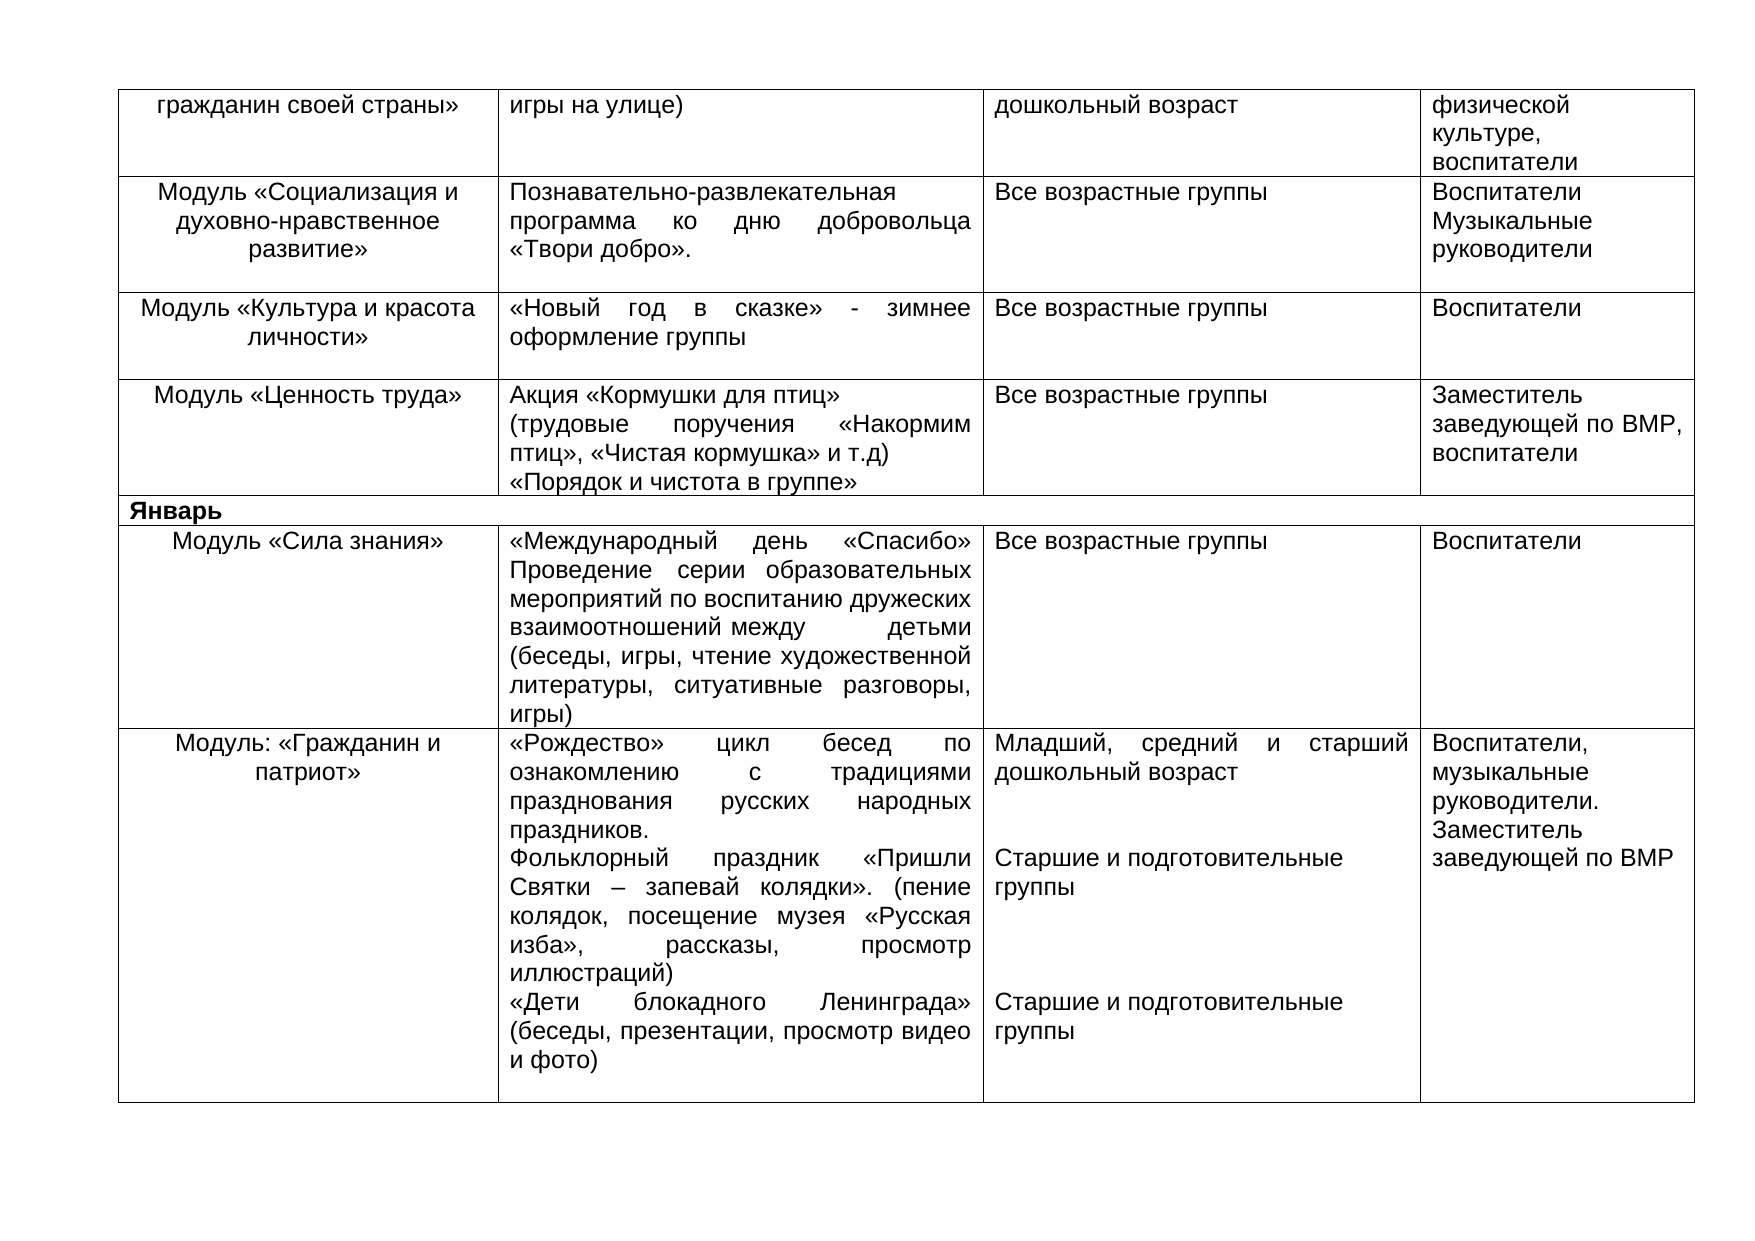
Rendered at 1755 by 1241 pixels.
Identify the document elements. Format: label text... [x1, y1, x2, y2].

table_cell Познавательно-развлекательная программа ко дню добровольца «Твори добро». [499, 177, 983, 292]
table_cell Заместитель заведующей по ВМР, воспитатели [1421, 380, 1694, 495]
table_cell Модуль «Социализация и духовно-нравственное развитие» [119, 177, 498, 292]
table_cell Акция «Кормушки для птиц» (трудовые поручения «Накормим птиц», «Чистая кормушка» и т.д) «Порядок и чистота в группе» [499, 380, 983, 495]
table_cell Все возрастные группы [984, 177, 1420, 292]
table_cell «Международный день «Спасибо» Проведение серии образовательных мероприятий по воспитанию дружеских взаимоотношений между детьми (беседы, игры, чтение художественной литературы, ситуативные разговоры, игры) [499, 526, 983, 727]
table_cell игры на улице) [499, 90, 983, 176]
table_cell Все возрастные группы [984, 293, 1420, 379]
table_cell «Новый год в сказке» - зимнее оформление группы [499, 293, 983, 379]
table_cell физической культуре, воспитатели [1421, 90, 1694, 176]
table_cell Модуль: «Гражданин и патриот» [119, 729, 498, 1102]
table_cell Модуль «Ценность труда» [119, 380, 498, 495]
table_cell Все возрастные группы [984, 526, 1420, 727]
table_cell дошкольный возраст [984, 90, 1420, 176]
table_cell Воспитатели [1421, 293, 1694, 379]
table_cell Модуль «Сила знания» [119, 526, 498, 727]
table_cell «Рождество» цикл бесед по ознакомлению с традициями празднования русских народных праздников. Фольклорный праздник «Пришли Святки – запевай колядки». (пение колядок, посещение музея «Русская изба», рассказы, просмотр иллюстраций) «Дети блокадного Ленинграда» (беседы, презентации, просмотр видео и фото) [499, 729, 983, 1102]
table_cell гражданин своей страны» [119, 90, 498, 176]
table_cell Все возрастные группы [984, 380, 1420, 495]
table_cell Модуль «Культура и красота личности» [119, 293, 498, 379]
table_cell Воспитатели Музыкальные руководители [1421, 177, 1694, 292]
table_cell Младший, средний и старший дошкольный возраст Старшие и подготовительные группы Старшие и подготовительные группы [984, 729, 1420, 1102]
table_cell Январь [119, 496, 1694, 525]
table_cell Воспитатели [1421, 526, 1694, 727]
table_cell Воспитатели, музыкальные руководители. Заместитель заведующей по ВМР [1421, 729, 1694, 1102]
